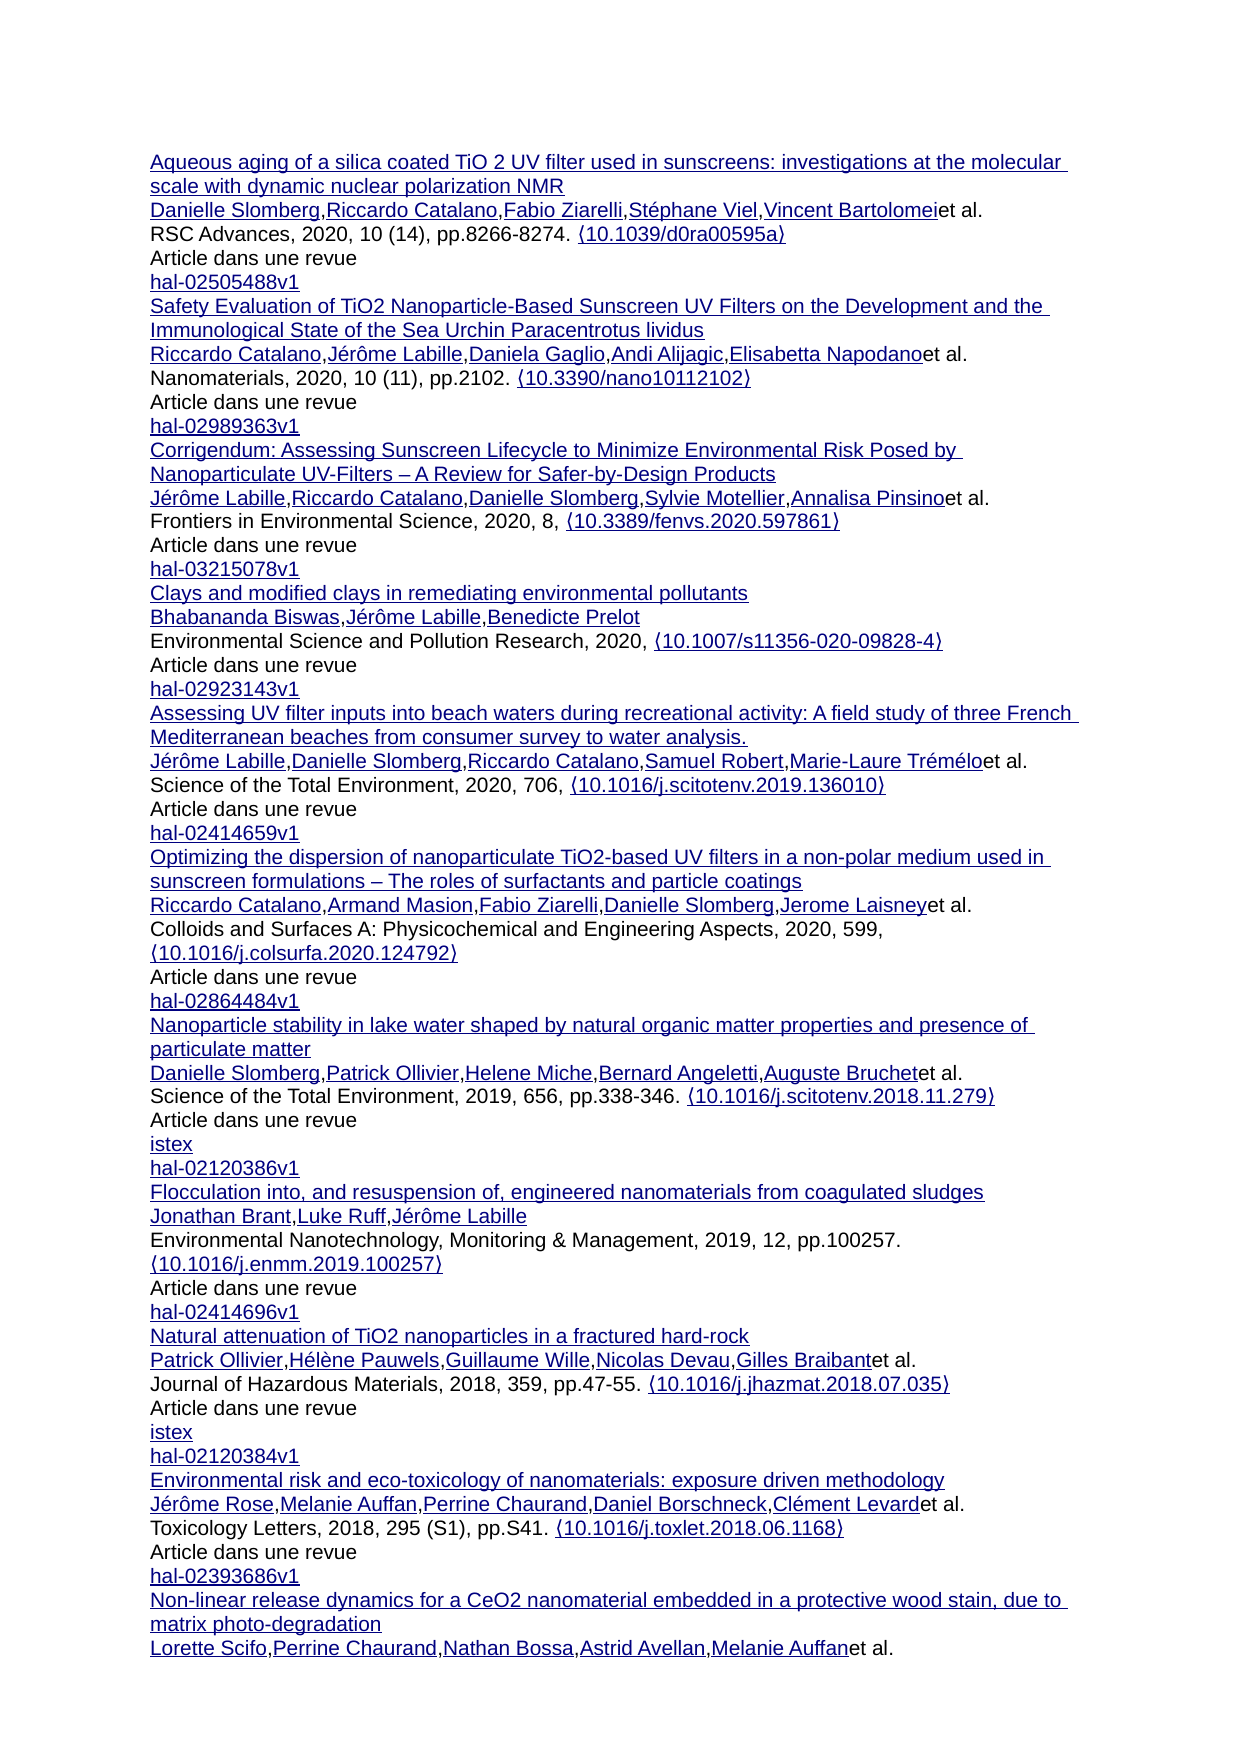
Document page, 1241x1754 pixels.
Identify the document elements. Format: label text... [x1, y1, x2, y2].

table_cell Assessing UV filter inputs into beach waters during recreational activity: A field study of three French Mediterranean beaches from consumer survey to water analysis. Jérôme Labille,Danielle Slomberg,Riccardo Catalano,Samuel Robert,Marie-Laure Tréméloet al. Science of the Total Environment, 2020, 706, ⟨10.1016/j.scitotenv.2019.136010⟩ Article dans une revue hal-02414659v1 [150, 701, 1090, 845]
table_cell Nanoparticle stability in lake water shaped by natural organic matter properties and presence of particulate matter Danielle Slomberg,Patrick Ollivier,Helene Miche,Bernard Angeletti,Auguste Bruchetet al. Science of the Total Environment, 2019, 656, pp.338-346. ⟨10.1016/j.scitotenv.2018.11.279⟩ Article dans une revue istex hal-02120386v1 [150, 1013, 1090, 1180]
table_cell Natural attenuation of TiO2 nanoparticles in a fractured hard-rock Patrick Ollivier,Hélène Pauwels,Guillaume Wille,Nicolas Devau,Gilles Braibantet al. Journal of Hazardous Materials, 2018, 359, pp.47-55. ⟨10.1016/j.jhazmat.2018.07.035⟩ Article dans une revue istex hal-02120384v1 [150, 1324, 1090, 1468]
table_cell Aqueous aging of a silica coated TiO 2 UV filter used in sunscreens: investigations at the molecular scale with dynamic nuclear polarization NMR Danielle Slomberg,Riccardo Catalano,Fabio Ziarelli,Stéphane Viel,Vincent Bartolomeiet al. RSC Advances, 2020, 10 (14), pp.8266-8274. ⟨10.1039/d0ra00595a⟩ Article dans une revue hal-02505488v1 [150, 150, 1090, 294]
table_cell Safety Evaluation of TiO2 Nanoparticle-Based Sunscreen UV Filters on the Development and the Immunological State of the Sea Urchin Paracentrotus lividus Riccardo Catalano,Jérôme Labille,Daniela Gaglio,Andi Alijagic,Elisabetta Napodanoet al. Nanomaterials, 2020, 10 (11), pp.2102. ⟨10.3390/nano10112102⟩ Article dans une revue hal-02989363v1 [150, 294, 1090, 437]
table_cell Corrigendum: Assessing Sunscreen Lifecycle to Minimize Environmental Risk Posed by Nanoparticulate UV-Filters – A Review for Safer-by-Design Products Jérôme Labille,Riccardo Catalano,Danielle Slomberg,Sylvie Motellier,Annalisa Pinsinoet al. Frontiers in Environmental Science, 2020, 8, ⟨10.3389/fenvs.2020.597861⟩ Article dans une revue hal-03215078v1 [150, 438, 1090, 581]
table_cell Optimizing the dispersion of nanoparticulate TiO2-based UV filters in a non-polar medium used in sunscreen formulations – The roles of surfactants and particle coatings Riccardo Catalano,Armand Masion,Fabio Ziarelli,Danielle Slomberg,Jerome Laisneyet al. Colloids and Surfaces A: Physicochemical and Engineering Aspects, 2020, 599, ⟨10.1016/j.colsurfa.2020.124792⟩ Article dans une revue hal-02864484v1 [150, 845, 1090, 1012]
table_cell Environmental risk and eco-toxicology of nanomaterials: exposure driven methodology Jérôme Rose,Melanie Auffan,Perrine Chaurand,Daniel Borschneck,Clément Levardet al. Toxicology Letters, 2018, 295 (S1), pp.S41. ⟨10.1016/j.toxlet.2018.06.1168⟩ Article dans une revue hal-02393686v1 [150, 1468, 1090, 1587]
table_cell Non-linear release dynamics for a CeO2 nanomaterial embedded in a protective wood stain, due to matrix photo-degradation Lorette Scifo,Perrine Chaurand,Nathan Bossa,Astrid Avellan,Melanie Auffanet al. [150, 1588, 1090, 1659]
table_cell Flocculation into, and resuspension of, engineered nanomaterials from coagulated sludges Jonathan Brant,Luke Ruff,Jérôme Labille Environmental Nanotechnology, Monitoring & Management, 2019, 12, pp.100257. ⟨10.1016/j.enmm.2019.100257⟩ Article dans une revue hal-02414696v1 [150, 1180, 1090, 1324]
table_cell Clays and modified clays in remediating environmental pollutants Bhabananda Biswas,Jérôme Labille,Benedicte Prelot Environmental Science and Pollution Research, 2020, ⟨10.1007/s11356-020-09828-4⟩ Article dans une revue hal-02923143v1 [150, 581, 1090, 701]
